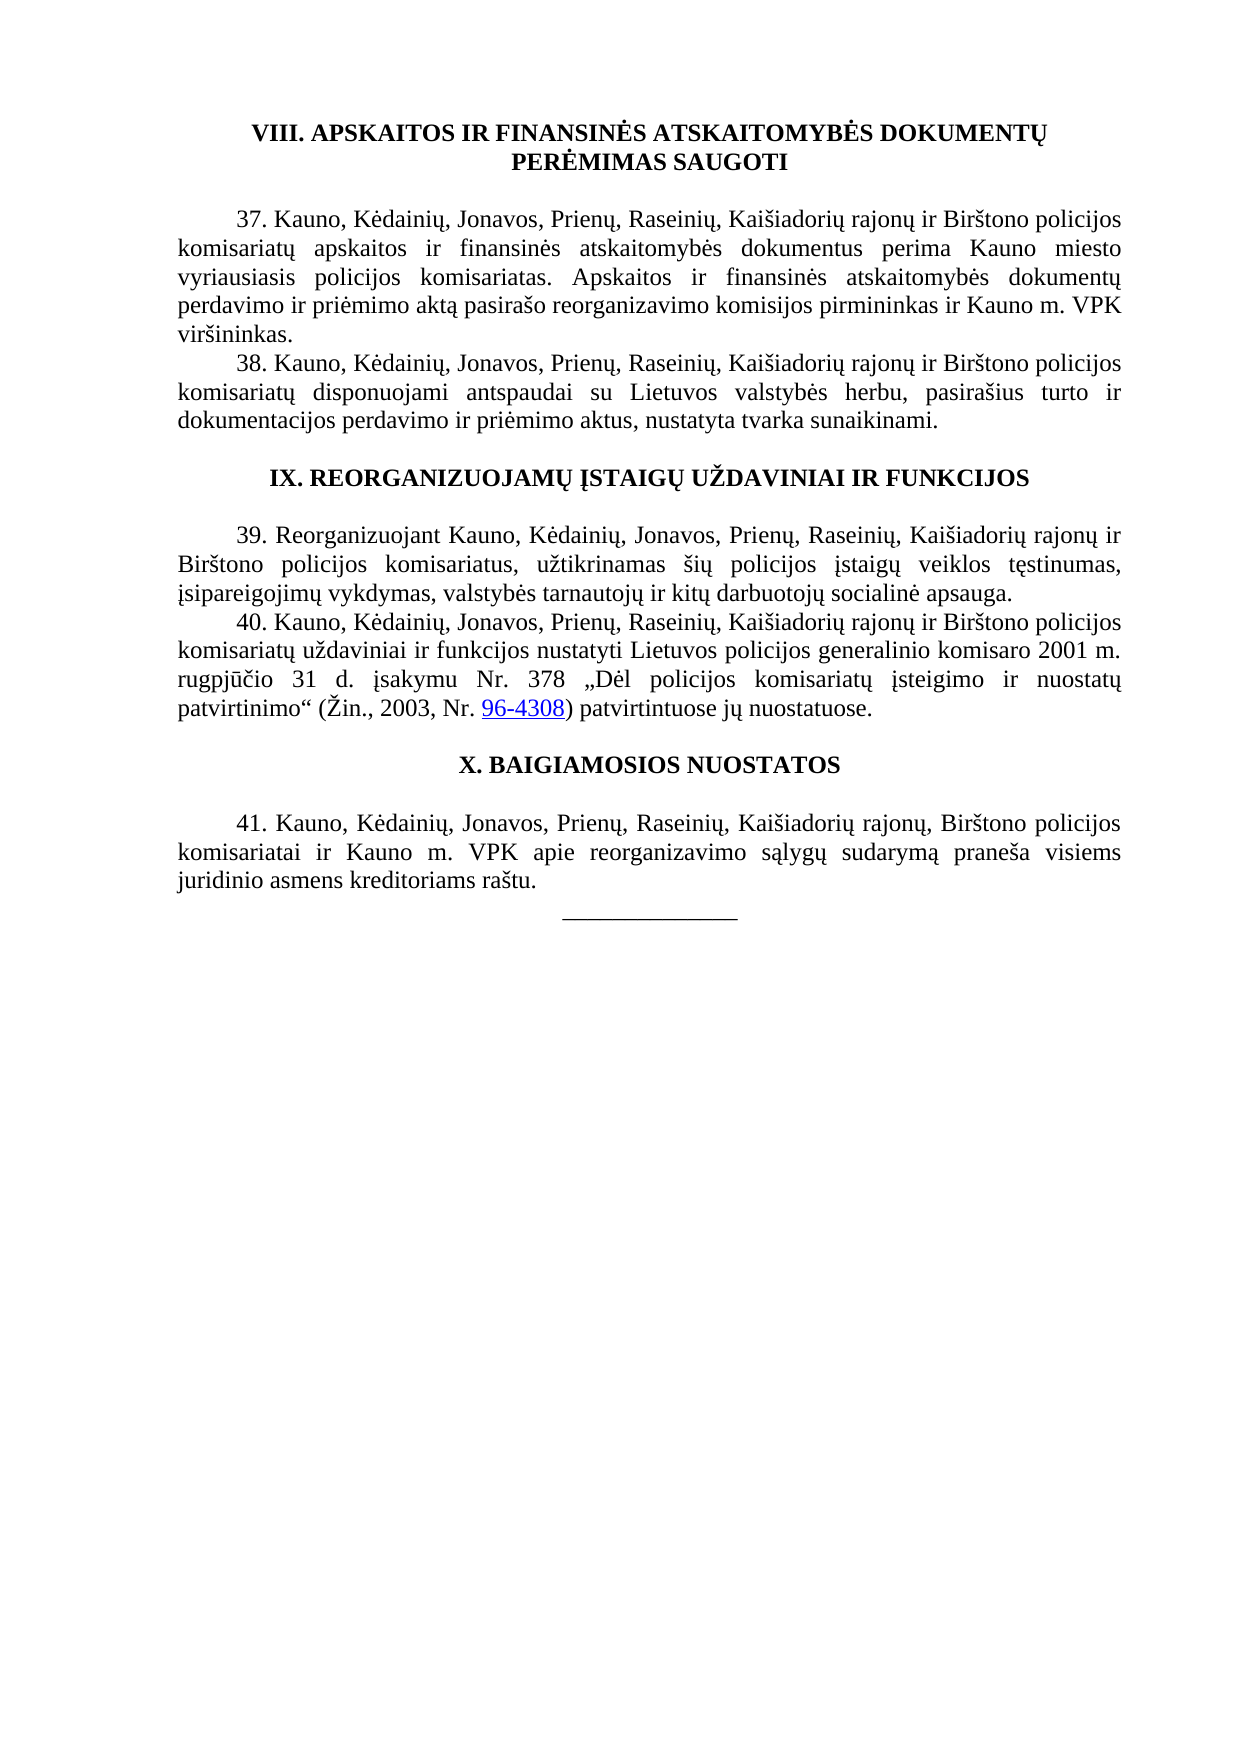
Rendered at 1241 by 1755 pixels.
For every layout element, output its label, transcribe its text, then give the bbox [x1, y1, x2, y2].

text 38. Kauno, Kėdainių, Jonavos, Prienų, Raseinių, Kaišiadorių rajonų ir Birštono policijos komisariatų disponuojami antspaudai su Lietuvos valstybės herbu, pasirašius turto ir dokumentacijos perdavimo ir priėmimo aktus, nustatyta tvarka sunaikinami. [177, 348, 1122, 434]
text 37. Kauno, Kėdainių, Jonavos, Prienų, Raseinių, Kaišiadorių rajonų ir Birštono policijos komisariatų apskaitos ir finansinės atskaitomybės dokumentus perima Kauno miesto vyriausiasis policijos komisariatas. Apskaitos ir finansinės atskaitomybės dokumentų perdavimo ir priėmimo aktą pasirašo reorganizavimo komisijos pirmininkas ir Kauno m. VPK viršininkas. [177, 204, 1122, 348]
text IX. REORGANIZUOJAMŲ ĮSTAIGŲ UŽDAVINIAI IR FUNKCIJOS [177, 463, 1122, 492]
text 41. Kauno, Kėdainių, Jonavos, Prienų, Raseinių, Kaišiadorių rajonų, Birštono policijos komisariatai ir Kauno m. VPK apie reorganizavimo sąlygų sudarymą praneša visiems juridinio asmens kreditoriams raštu. [177, 808, 1122, 894]
text 39. Reorganizuojant Kauno, Kėdainių, Jonavos, Prienų, Raseinių, Kaišiadorių rajonų ir Birštono policijos komisariatus, užtikrinamas šių policijos įstaigų veiklos tęstinumas, įsipareigojimų vykdymas, valstybės tarnautojų ir kitų darbuotojų socialinė apsauga. [177, 521, 1122, 607]
text 40. Kauno, Kėdainių, Jonavos, Prienų, Raseinių, Kaišiadorių rajonų ir Birštono policijos komisariatų uždaviniai ir funkcijos nustatyti Lietuvos policijos generalinio komisaro 2001 m. rugpjūčio 31 d. įsakymu Nr. 378 „Dėl policijos komisariatų įsteigimo ir nuostatų patvirtinimo“ (Žin., 2003, Nr. 96-4308) patvirtintuose jų nuostatuose. [177, 607, 1122, 722]
text ______________ [177, 894, 1122, 923]
text VIII. APSKAITOS IR FINANSINĖS ATSKAITOMYBĖS DOKUMENTŲ PERĖMIMAS SAUGOTI [177, 118, 1122, 176]
text X. BAIGIAMOSIOS NUOSTATOS [177, 751, 1122, 779]
